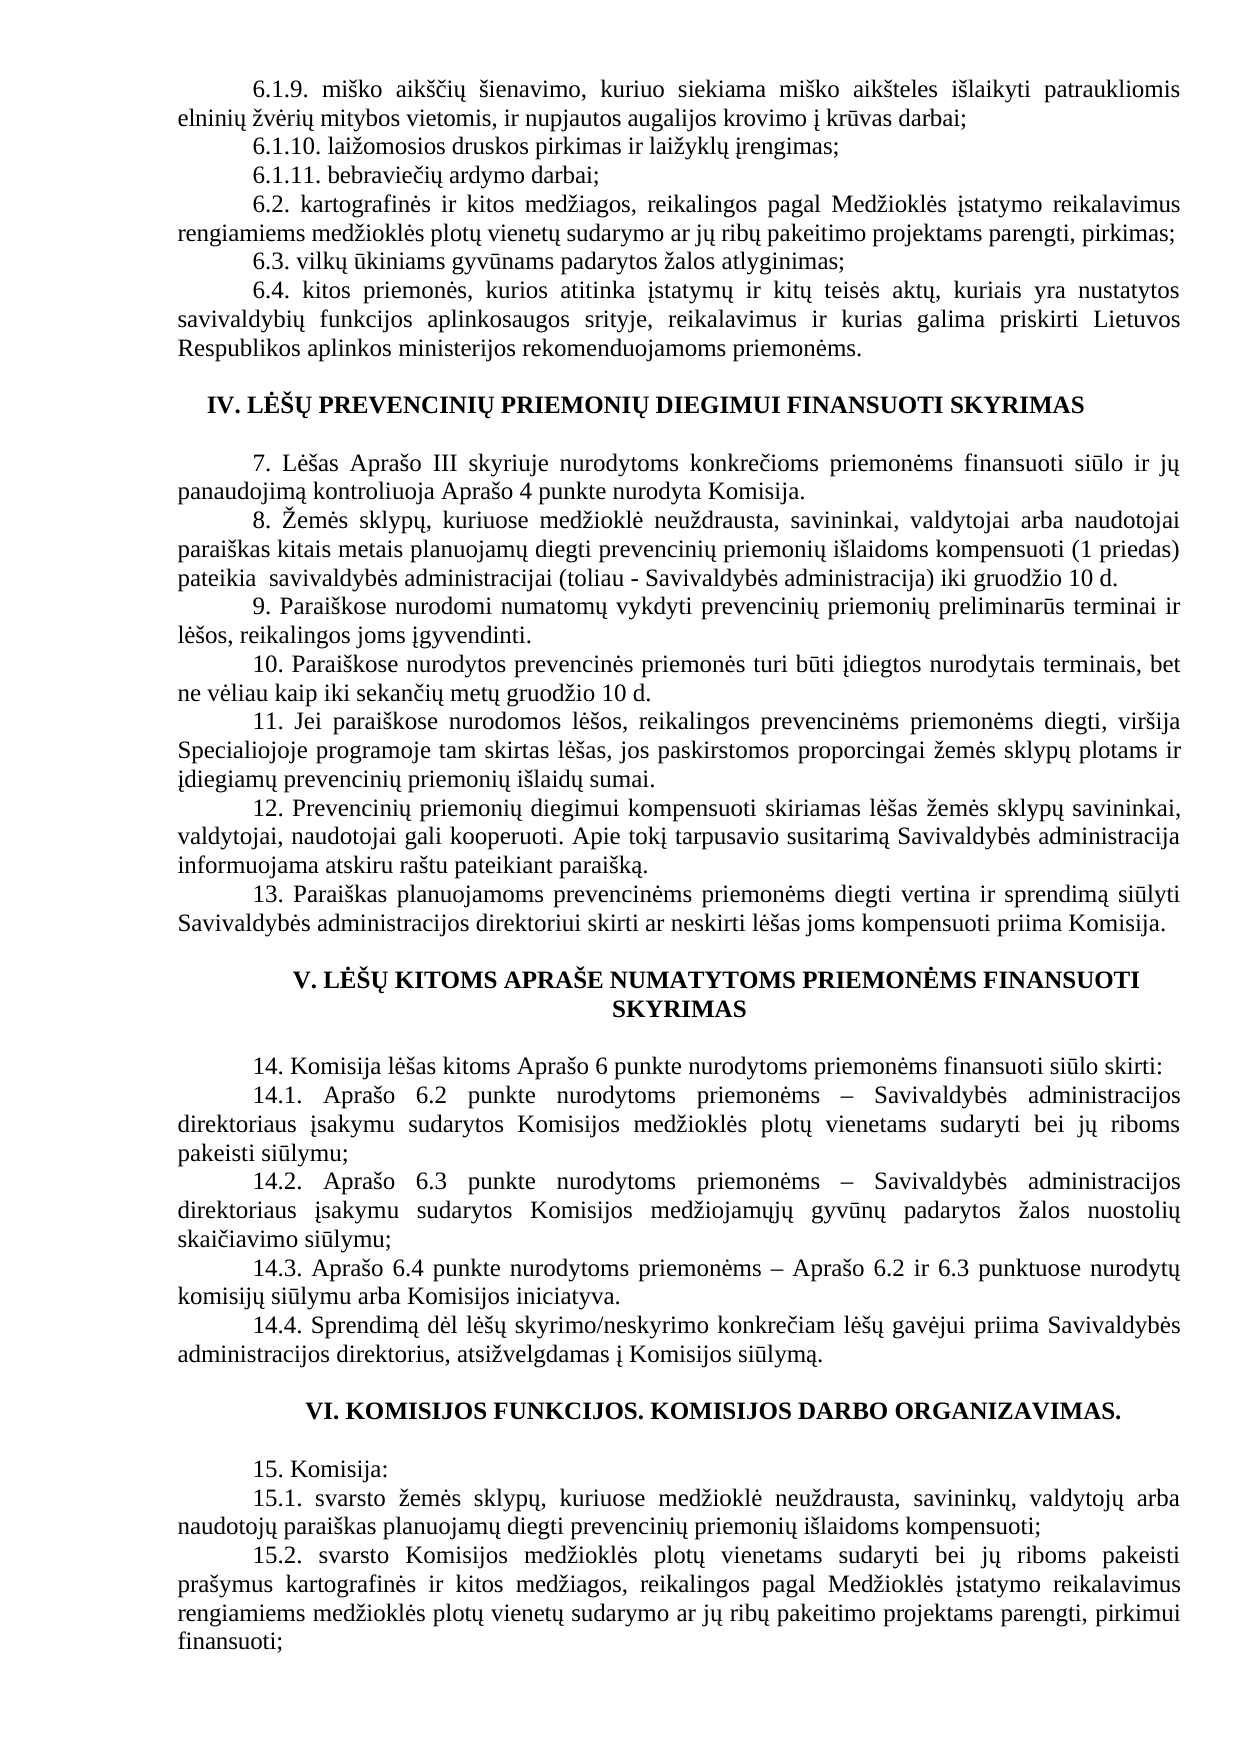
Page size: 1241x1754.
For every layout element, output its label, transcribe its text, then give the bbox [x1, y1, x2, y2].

text 12. Prevencinių priemonių diegimui kompensuoti skiriamas lėšas žemės sklypų savininkai, valdytojai, naudotojai gali kooperuoti. Apie tokį tarpusavio susitarimą Savivaldybės administracija informuojama atskiru raštu pateikiant paraišką. [177, 793, 1181, 879]
text 14.2. Aprašo 6.3 punkte nurodytoms priemonėms – Savivaldybės administracijos direktoriaus įsakymu sudarytos Komisijos medžiojamųjų gyvūnų padarytos žalos nuostolių skaičiavimo siūlymu; [177, 1166, 1181, 1253]
text IV. LĖŠŲ PREVENCINIŲ PRIEMONIŲ DIEGIMUI FINANSUOTI SKYRIMAS [207, 390, 1181, 419]
text 13. Paraiškas planuojamoms prevencinėms priemonėms diegti vertina ir sprendimą siūlyti Savivaldybės administracijos direktoriui skirti ar neskirti lėšas joms kompensuoti priima Komisija. [177, 879, 1181, 936]
text 6.1.10. laižomosios druskos pirkimas ir laižyklų įrengimas; [177, 131, 1181, 160]
text 15. Komisija: [177, 1454, 1181, 1483]
text 15.2. svarsto Komisijos medžioklės plotų vienetams sudaryti bei jų riboms pakeisti prašymus kartografinės ir kitos medžiagos, reikalingos pagal Medžioklės įstatymo reikalavimus rengiamiems medžioklės plotų vienetų sudarymo ar jų ribų pakeitimo projektams parengti, pirkimui finansuoti; [177, 1540, 1181, 1655]
text 8. Žemės sklypų, kuriuose medžioklė neuždrausta, savininkai, valdytojai arba naudotojai paraiškas kitais metais planuojamų diegti prevencinių priemonių išlaidoms kompensuoti (1 priedas) pateikia savivaldybės administracijai (toliau - Savivaldybės administracija) iki gruodžio 10 d. [177, 505, 1181, 591]
text 14. Komisija lėšas kitoms Aprašo 6 punkte nurodytoms priemonėms finansuoti siūlo skirti: [177, 1051, 1181, 1080]
text 14.3. Aprašo 6.4 punkte nurodytoms priemonėms – Aprašo 6.2 ir 6.3 punktuose nurodytų komisijų siūlymu arba Komisijos iniciatyva. [177, 1253, 1181, 1310]
text 6.3. vilkų ūkiniams gyvūnams padarytos žalos atlyginimas; [177, 246, 1181, 275]
text 6.1.11. bebraviečių ardymo darbai; [177, 160, 1181, 189]
text VI. KOMISIJOS FUNKCIJOS. KOMISIJOS DARBO ORGANIZAVIMAS. [177, 1396, 1181, 1425]
text 6.4. kitos priemonės, kurios atitinka įstatymų ir kitų teisės aktų, kuriais yra nustatytos savivaldybių funkcijos aplinkosaugos srityje, reikalavimus ir kurias galima priskirti Lietuvos Respublikos aplinkos ministerijos rekomenduojamoms priemonėms. [177, 275, 1181, 361]
text 10. Paraiškose nurodytos prevencinės priemonės turi būti įdiegtos nurodytais terminais, bet ne vėliau kaip iki sekančių metų gruodžio 10 d. [177, 649, 1181, 706]
text V. LĖŠŲ KITOMS APRAŠE NUMATYTOMS PRIEMONĖMS FINANSUOTI SKYRIMAS [177, 965, 1181, 1023]
text 15.1. svarsto žemės sklypų, kuriuose medžioklė neuždrausta, savininkų, valdytojų arba naudotojų paraiškas planuojamų diegti prevencinių priemonių išlaidoms kompensuoti; [177, 1483, 1181, 1540]
text 7. Lėšas Aprašo III skyriuje nurodytoms konkrečioms priemonėms finansuoti siūlo ir jų panaudojimą kontroliuoja Aprašo 4 punkte nurodyta Komisija. [177, 448, 1181, 505]
text 6.1.9. miško aikščių šienavimo, kuriuo siekiama miško aikšteles išlaikyti patraukliomis elninių žvėrių mitybos vietomis, ir nupjautos augalijos krovimo į krūvas darbai; [177, 74, 1181, 131]
text 14.4. Sprendimą dėl lėšų skyrimo/neskyrimo konkrečiam lėšų gavėjui priima Savivaldybės administracijos direktorius, atsižvelgdamas į Komisijos siūlymą. [177, 1310, 1181, 1368]
text 6.2. kartografinės ir kitos medžiagos, reikalingos pagal Medžioklės įstatymo reikalavimus rengiamiems medžioklės plotų vienetų sudarymo ar jų ribų pakeitimo projektams parengti, pirkimas; [177, 189, 1181, 246]
text 14.1. Aprašo 6.2 punkte nurodytoms priemonėms – Savivaldybės administracijos direktoriaus įsakymu sudarytos Komisijos medžioklės plotų vienetams sudaryti bei jų riboms pakeisti siūlymu; [177, 1080, 1181, 1166]
text 9. Paraiškose nurodomi numatomų vykdyti prevencinių priemonių preliminarūs terminai ir lėšos, reikalingos joms įgyvendinti. [177, 591, 1181, 649]
text 11. Jei paraiškose nurodomos lėšos, reikalingos prevencinėms priemonėms diegti, viršija Specialiojoje programoje tam skirtas lėšas, jos paskirstomos proporcingai žemės sklypų plotams ir įdiegiamų prevencinių priemonių išlaidų sumai. [177, 706, 1181, 793]
